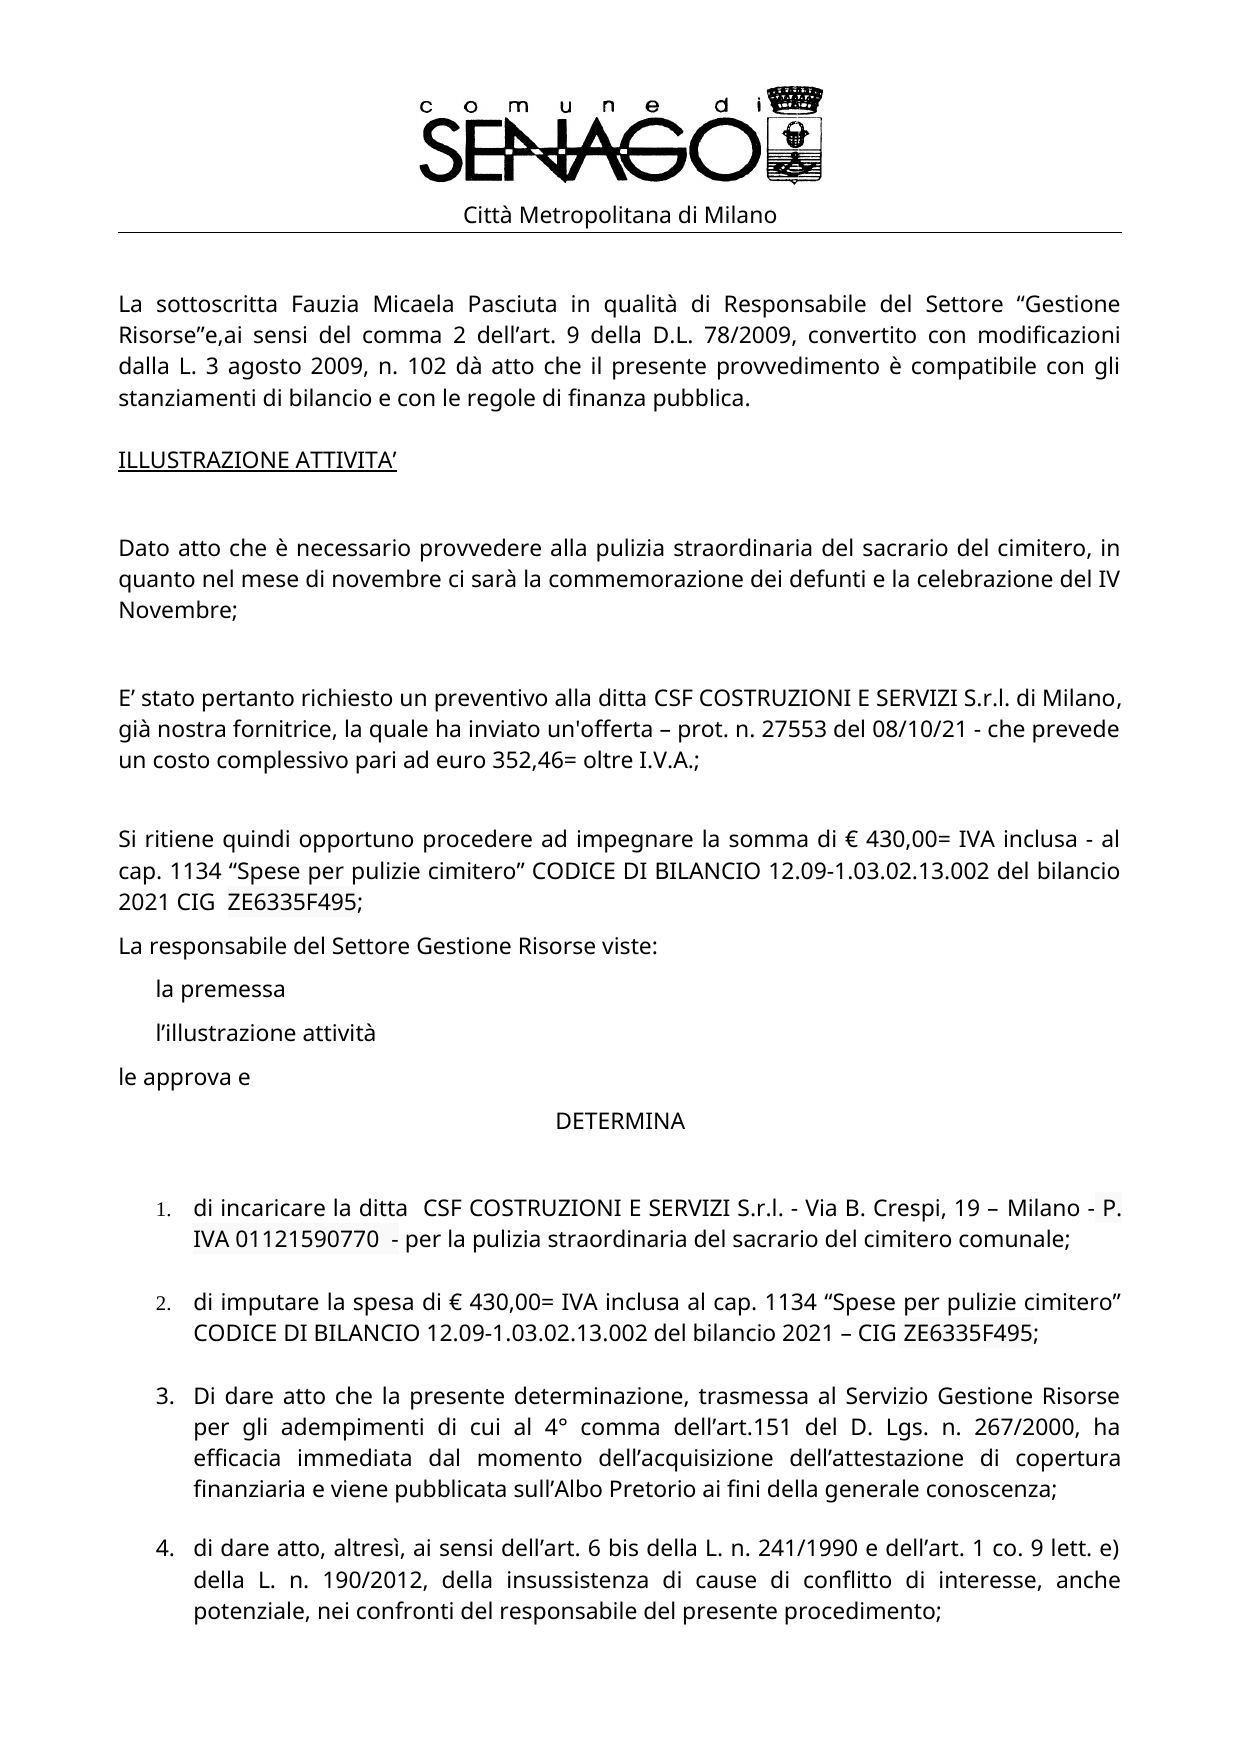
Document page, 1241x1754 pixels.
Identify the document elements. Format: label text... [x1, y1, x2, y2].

list di dare atto, altresì, ai sensi dell’art. 6 bis della L. n. 241/1990 e dell’art. 1 co. 9 lett. e) della L. n. 190/2012, della insussistenza di cause di conflitto di interesse, anche potenziale, nei confronti del responsabile del presente procedimento; [156, 1532, 1122, 1626]
text la premessa [155, 973, 1122, 1004]
list di incaricare la ditta CSF COSTRUZIONI E SERVIZI S.r.l. - Via B. Crespi, 19 – Milano - P. IVA 01121590770 - per la pulizia straordinaria del sacrario del cimitero comunale; [156, 1192, 1122, 1254]
text Si ritiene quindi opportuno procedere ad impegnare la somma di € 430,00= IVA inclusa - al cap. 1134 “Spese per pulizie cimitero” CODICE DI BILANCIO 12.09-1.03.02.13.002 del bilancio 2021 CIG ZE6335F495; [118, 823, 1122, 917]
list Di dare atto che la presente determinazione, trasmessa al Servizio Gestione Risorse per gli adempimenti di cui al 4° comma dell’art.151 del D. Lgs. n. 267/2000, ha efficacia immediata dal momento dell’acquisizione dell’attestazione di copertura finanziaria e viene pubblicata sull’Albo Pretorio ai fini della generale conoscenza; [156, 1379, 1122, 1504]
picture [411, 84, 830, 190]
text ILLUSTRAZIONE ATTIVITA’ [118, 444, 1122, 475]
text Dato atto che è necessario provvedere alla pulizia straordinaria del sacrario del cimitero, in quanto nel mese di novembre ci sarà la commemorazione dei defunti e la celebrazione del IV Novembre; [118, 531, 1122, 625]
list di imputare la spesa di € 430,00= IVA inclusa al cap. 1134 “Spese per pulizie cimitero” CODICE DI BILANCIO 12.09-1.03.02.13.002 del bilancio 2021 – CIG ZE6335F495; [156, 1286, 1122, 1348]
text La sottoscritta Fauzia Micaela Pasciuta in qualità di Responsabile del Settore “Gestione Risorse”e,ai sensi del comma 2 dell’art. 9 della D.L. 78/2009, convertito con modificazioni dalla L. 3 agosto 2009, n. 102 dà atto che il presente provvedimento è compatibile con gli stanziamenti di bilancio e con le regole di finanza pubblica. [118, 288, 1122, 413]
text DETERMINA [118, 1104, 1122, 1136]
text E’ stato pertanto richiesto un preventivo alla ditta CSF COSTRUZIONI E SERVIZI S.r.l. di Milano, già nostra fornitrice, la quale ha inviato un'offerta – prot. n. 27553 del 08/10/21 - che prevede un costo complessivo pari ad euro 352,46= oltre I.V.A.; [118, 681, 1122, 775]
text l’illustrazione attività [155, 1017, 1122, 1048]
text La responsabile del Settore Gestione Risorse viste: [118, 929, 1122, 961]
text le approva e [118, 1061, 1122, 1092]
